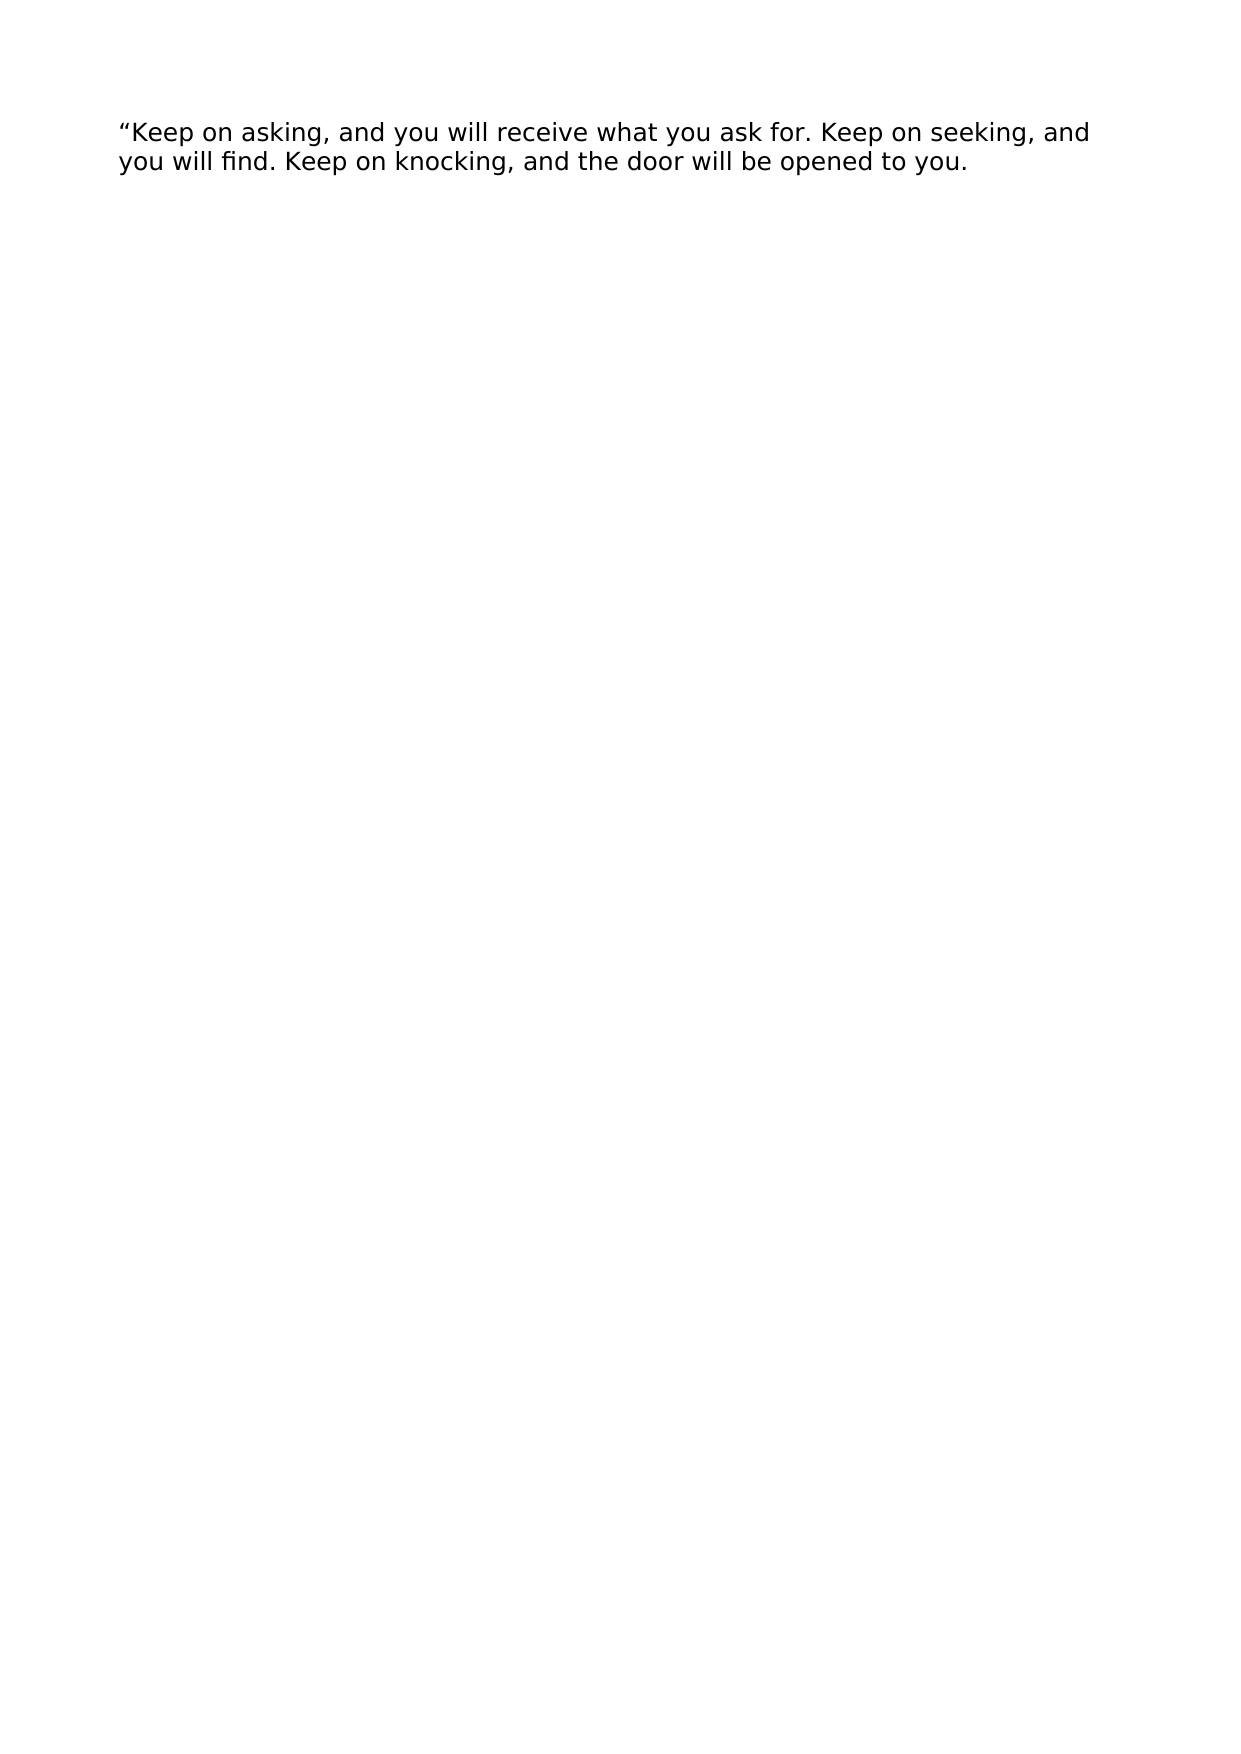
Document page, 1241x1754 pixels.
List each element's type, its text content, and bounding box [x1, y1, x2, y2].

text “Keep on asking, and you will receive what you ask for. Keep on seeking, and you will find. Keep on knocking, and the door will be opened to you. [118, 118, 1122, 176]
